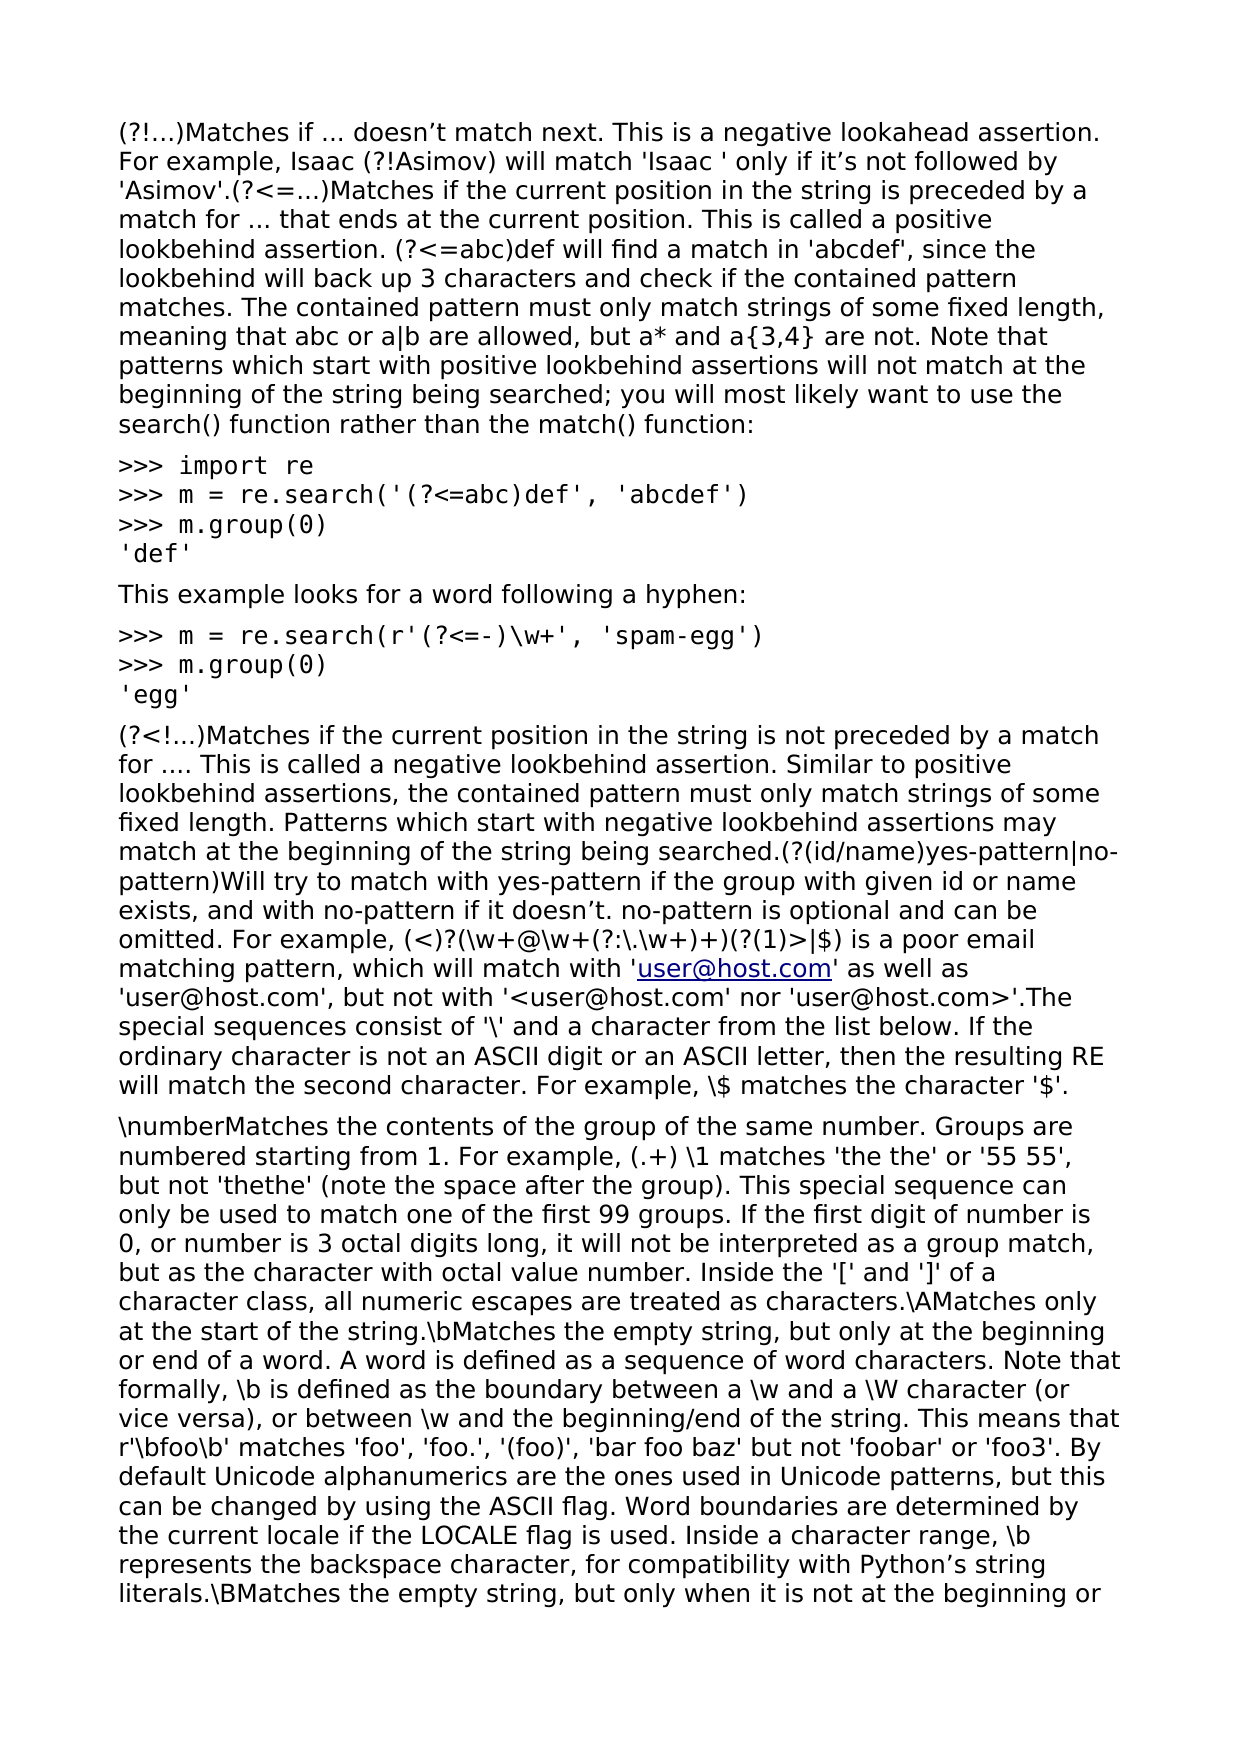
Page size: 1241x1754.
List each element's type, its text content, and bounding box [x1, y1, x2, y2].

text >>> import re >>> m = re.search('(?<=abc)def', 'abcdef') >>> m.group(0) 'def' [118, 451, 1122, 568]
text This example looks for a word following a hyphen: [118, 580, 1122, 609]
text \numberMatches the contents of the group of the same number. Groups are numbered starting from 1. For example, (.+) \1 matches 'the the' or '55 55', but not 'thethe' (note the space after the group). This special sequence can only be used to match one of the first 99 groups. If the first digit of number is 0, or number is 3 octal digits long, it will not be interpreted as a group match, but as the character with octal value number. Inside the '[' and ']' of a character class, all numeric escapes are treated as characters.\AMatches only at the start of the string.\bMatches the empty string, but only at the beginning or end of a word. A word is defined as a sequence of word characters. Note that formally, \b is defined as the boundary between a \w and a \W character (or vice versa), or between \w and the beginning/end of the string. This means that r'\bfoo\b' matches 'foo', 'foo.', '(foo)', 'bar foo baz' but not 'foobar' or 'foo3'. By default Unicode alphanumerics are the ones used in Unicode patterns, but this can be changed by using the ASCII flag. Word boundaries are determined by the current locale if the LOCALE flag is used. Inside a character range, \b represents the backspace character, for compatibility with Python’s string literals.\BMatches the empty string, but only when it is not at the beginning or [118, 1112, 1122, 1608]
text (?<!...)Matches if the current position in the string is not preceded by a match for .... This is called a negative lookbehind assertion. Similar to positive lookbehind assertions, the contained pattern must only match strings of some fixed length. Patterns which start with negative lookbehind assertions may match at the beginning of the string being searched.(?(id/name)yes-pattern|no-pattern)Will try to match with yes-pattern if the group with given id or name exists, and with no-pattern if it doesn’t. no-pattern is optional and can be omitted. For example, (<)?(\w+@\w+(?:\.\w+)+)(?(1)>|$) is a poor email matching pattern, which will match with 'user@host.com' as well as 'user@host.com', but not with '<user@host.com' nor 'user@host.com>'.The special sequences consist of '\' and a character from the list below. If the ordinary character is not an ASCII digit or an ASCII letter, then the resulting RE will match the second character. For example, \$ matches the character '$'. [118, 721, 1122, 1100]
text >>> m = re.search(r'(?<=-)\w+', 'spam-egg') >>> m.group(0) 'egg' [118, 622, 1122, 709]
text (?!...)Matches if ... doesn’t match next. This is a negative lookahead assertion. For example, Isaac (?!Asimov) will match 'Isaac ' only if it’s not followed by 'Asimov'.(?<=...)Matches if the current position in the string is preceded by a match for ... that ends at the current position. This is called a positive lookbehind assertion. (?<=abc)def will find a match in 'abcdef', since the lookbehind will back up 3 characters and check if the contained pattern matches. The contained pattern must only match strings of some fixed length, meaning that abc or a|b are allowed, but a* and a{3,4} are not. Note that patterns which start with positive lookbehind assertions will not match at the beginning of the string being searched; you will most likely want to use the search() function rather than the match() function: [118, 118, 1122, 439]
